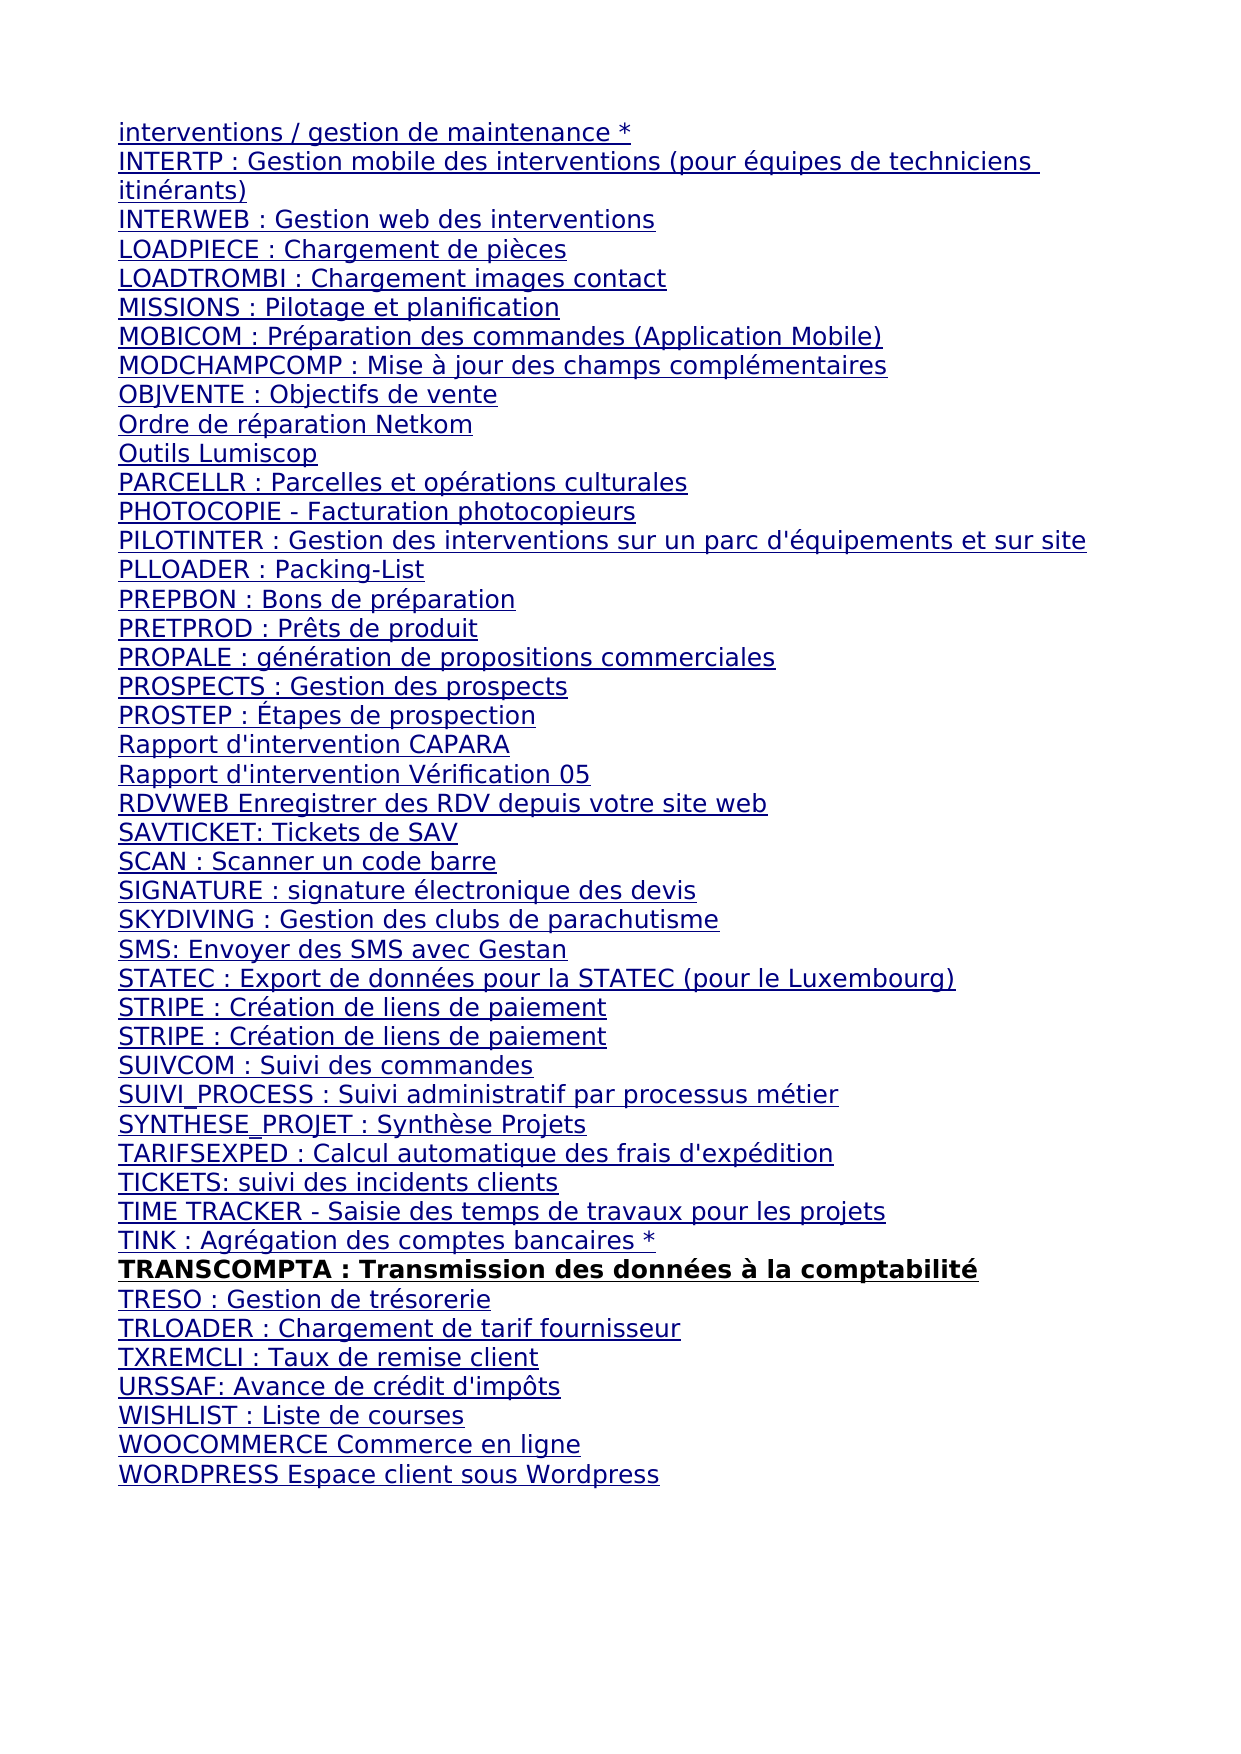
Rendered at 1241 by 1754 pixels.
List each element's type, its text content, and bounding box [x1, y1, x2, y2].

text interventions / gestion de maintenance * INTERTP : Gestion mobile des interventions (pour équipes de techniciens itinérants) INTERWEB : Gestion web des interventions LOADPIECE : Chargement de pièces LOADTROMBI : Chargement images contact MISSIONS : Pilotage et planification MOBICOM : Préparation des commandes (Application Mobile) MODCHAMPCOMP : Mise à jour des champs complémentaires OBJVENTE : Objectifs de vente Ordre de réparation Netkom Outils Lumiscop PARCELLR : Parcelles et opérations culturales PHOTOCOPIE - Facturation photocopieurs PILOTINTER : Gestion des interventions sur un parc d'équipements et sur site PLLOADER : Packing-List PREPBON : Bons de préparation PRETPROD : Prêts de produit PROPALE : génération de propositions commerciales PROSPECTS : Gestion des prospects PROSTEP : Étapes de prospection Rapport d'intervention CAPARA Rapport d'intervention Vérification 05 RDVWEB Enregistrer des RDV depuis votre site web SAVTICKET: Tickets de SAV SCAN : Scanner un code barre SIGNATURE : signature électronique des devis SKYDIVING : Gestion des clubs de parachutisme SMS: Envoyer des SMS avec Gestan STATEC : Export de données pour la STATEC (pour le Luxembourg) STRIPE : Création de liens de paiement STRIPE : Création de liens de paiement SUIVCOM : Suivi des commandes SUIVI_PROCESS : Suivi administratif par processus métier SYNTHESE_PROJET : Synthèse Projets TARIFSEXPED : Calcul automatique des frais d'expédition TICKETS: suivi des incidents clients TIME TRACKER - Saisie des temps de travaux pour les projets TINK : Agrégation des comptes bancaires * TRANSCOMPTA : Transmission des données à la comptabilité TRESO : Gestion de trésorerie TRLOADER : Chargement de tarif fournisseur TXREMCLI : Taux de remise client URSSAF: Avance de crédit d'impôts WISHLIST : Liste de courses WOOCOMMERCE Commerce en ligne WORDPRESS Espace client sous Wordpress [118, 118, 1122, 1518]
